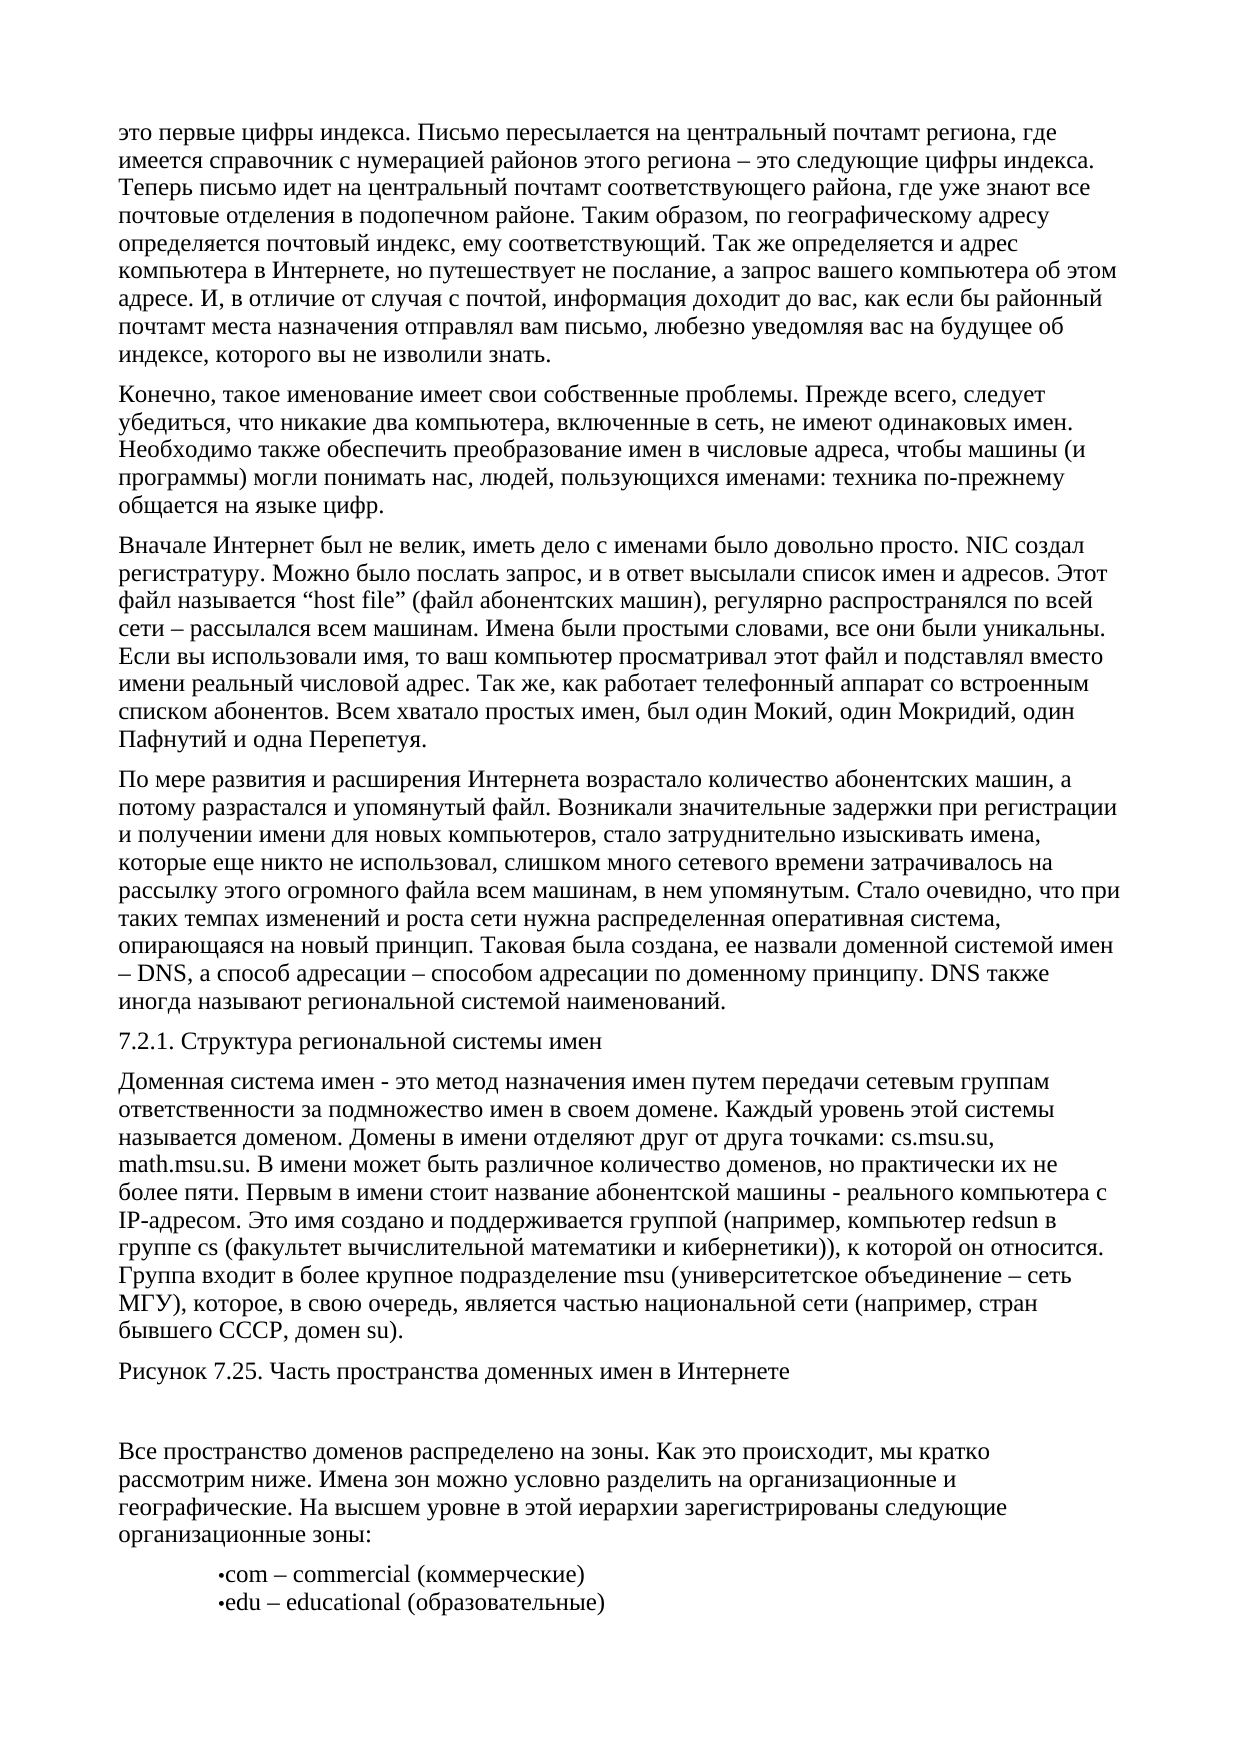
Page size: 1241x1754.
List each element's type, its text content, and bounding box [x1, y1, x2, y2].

text Доменная система имен - это метод назначения имен путем передачи сетевым группам ответственности за подмножество имен в своем домене. Каждый уровень этой системы называется доменом. Домены в имени отделяют друг от друга точками: cs.msu.su, math.msu.su. В имени может быть различное количество доменов, но практически их не более пяти. Первым в имени стоит название абонентской машины - реального компьютера с IP-адресом. Это имя создано и поддерживается группой (например, компьютер redsun в группе cs (факультет вычислительной математики и кибернетики)), к которой он относится. Группа входит в более крупное подразделение msu (университетское объединение – сеть МГУ), которое, в свою очередь, является частью национальной сети (например, стран бывшего СССР, домен su). [118, 1067, 1122, 1344]
list edu – educational (образовательные) [118, 1588, 1122, 1616]
text Конечно, такое именование имеет свои собственные проблемы. Прежде всего, следует убедиться, что никакие два компьютера, включенные в сеть, не имеют одинаковых имен. Необходимо также обеспечить преобразование имен в числовые адреса, чтобы машины (и программы) могли понимать нас, людей, пользующихся именами: техника по-прежнему общается на языке цифр. [118, 380, 1122, 518]
text Рисунок 7.25. Часть пространства доменных имен в Интернете [118, 1357, 1122, 1384]
list com – commercial (коммерческие) [118, 1561, 1122, 1588]
text 7.2.1. Структура региональной системы имен [118, 1027, 1122, 1055]
text По мере развития и расширения Интернета возрастало количество абонентских машин, а потому разрастался и упомянутый файл. Возникали значительные задержки при регистрации и получении имени для новых компьютеров, стало затруднительно изыскивать имена, которые еще никто не использовал, слишком много сетевого времени затрачивалось на рассылку этого огромного файла всем машинам, в нем упомянутым. Стало очевидно, что при таких темпах изменений и роста сети нужна распределенная оперативная система, опирающаяся на новый принцип. Таковая была создана, ее назвали доменной системой имен – DNS, а способ адресации – способом адресации по доменному принципу. DNS также иногда называют региональной системой наименований. [118, 765, 1122, 1014]
text Вначале Интернет был не велик, иметь дело с именами было довольно просто. NIC создал регистратуру. Можно было послать запрос, и в ответ высылали список имен и адресов. Этот файл называется “host file” (файл абонентских машин), регулярно распространялся по всей сети – рассылался всем машинам. Имена были простыми словами, все они были уникальны. Если вы использовали имя, то ваш компьютер просматривал этот файл и подставлял вместо имени реальный числовой адрес. Так же, как работает телефонный аппарат со встроенным списком абонентов. Всем хватало простых имен, был один Мокий, один Мокридий, один Пафнутий и одна Перепетуя. [118, 531, 1122, 753]
text это первые цифры индекса. Письмо пересылается на центральный почтамт региона, где имеется справочник с нумерацией районов этого региона – это следующие цифры индекса. Теперь письмо идет на центральный почтамт соответствующего района, где уже знают все почтовые отделения в подопечном районе. Таким образом, по географическому адресу определяется почтовый индекс, ему соответствующий. Так же определяется и адрес компьютера в Интернете, но путешествует не послание, а запрос вашего компьютера об этом адресе. И, в отличие от случая с почтой, информация доходит до вас, как если бы районный почтамт места назначения отправлял вам письмо, любезно уведомляя вас на будущее об индексе, которого вы не изволили знать. [118, 118, 1122, 367]
text Все пространство доменов распределено на зоны. Как это происходит, мы кратко рассмотрим ниже. Имена зон можно условно разделить на организационные и географические. На высшем уровне в этой иерархии зарегистрированы следующие организационные зоны: [118, 1437, 1122, 1548]
